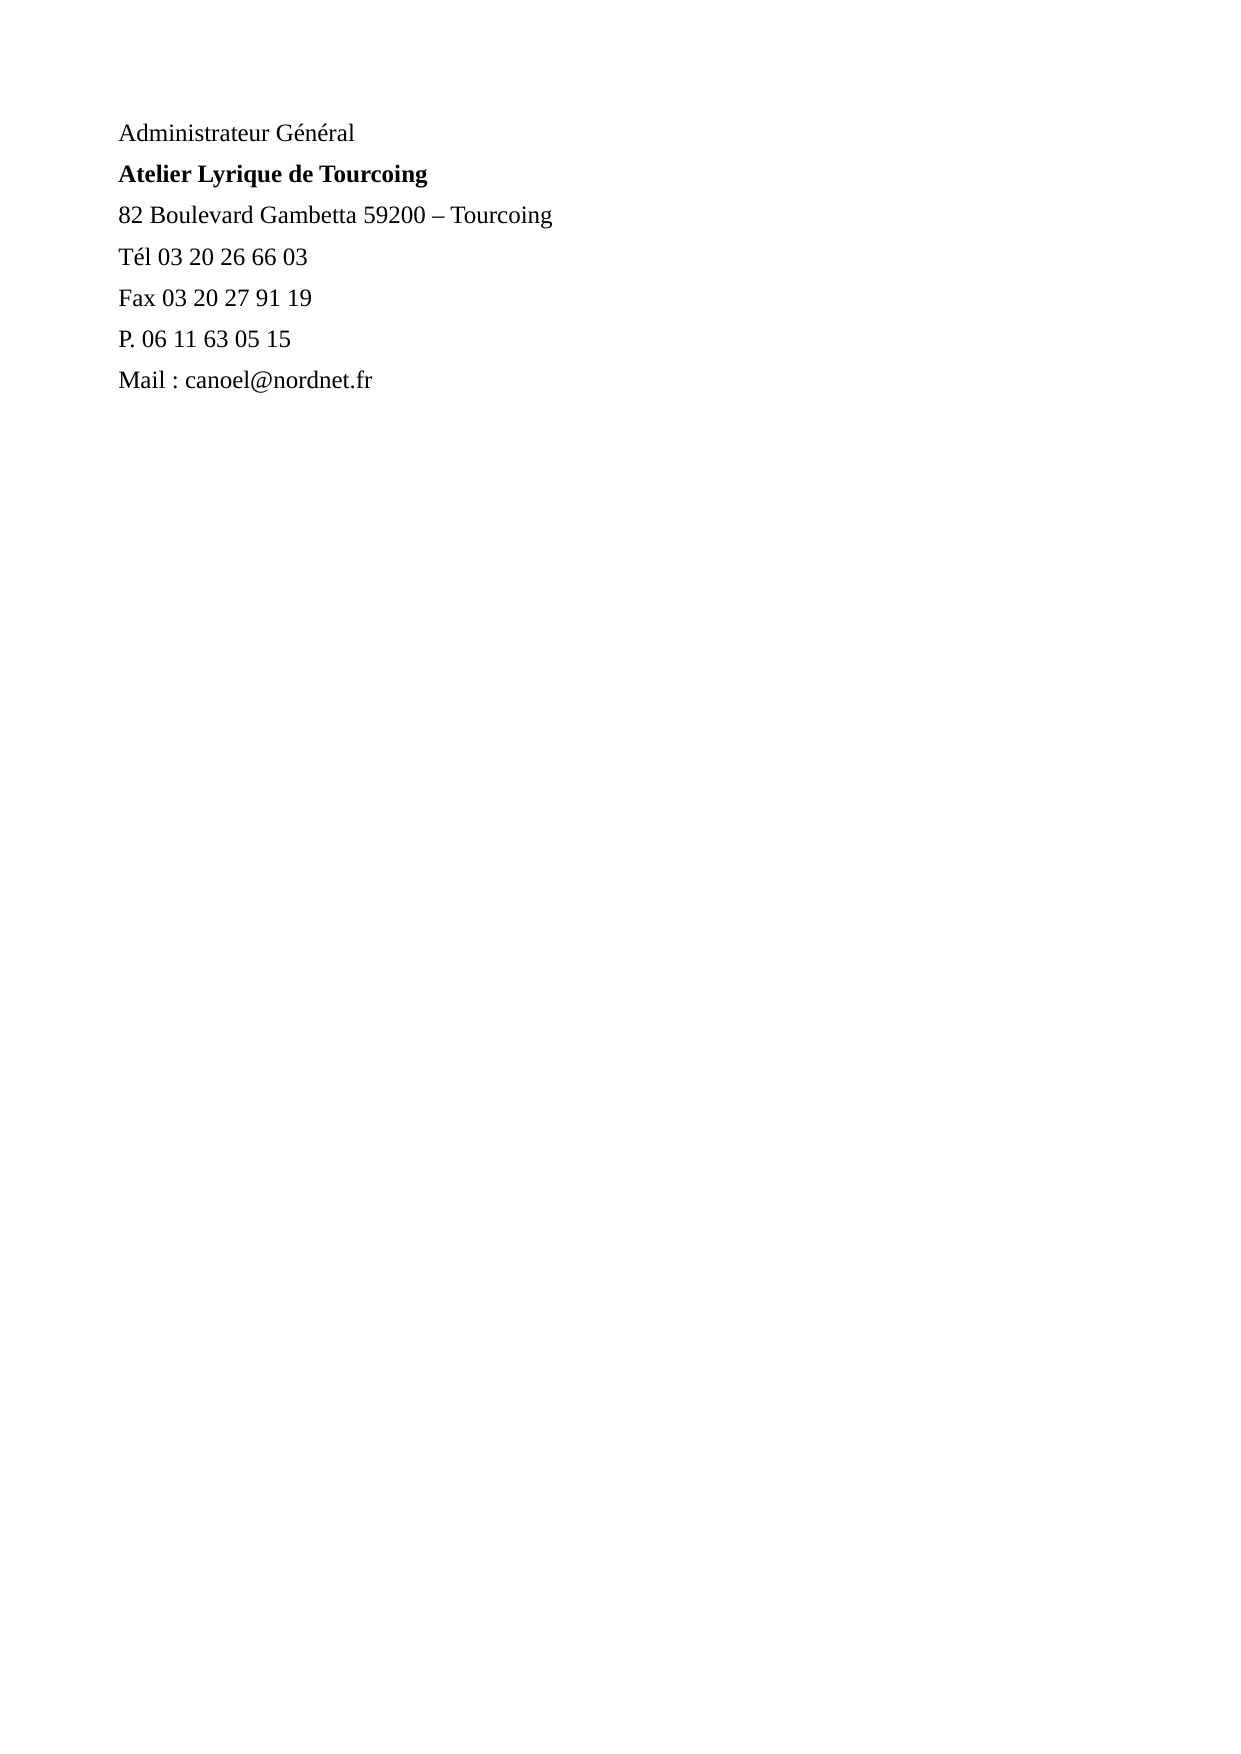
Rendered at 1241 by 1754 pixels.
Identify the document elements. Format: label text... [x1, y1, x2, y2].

text Mail : canoel@nordnet.fr [118, 366, 1122, 394]
text P. 06 11 63 05 15 [118, 324, 1122, 353]
text Atelier Lyrique de Tourcoing [118, 159, 1122, 188]
text Administrateur Général [118, 118, 1122, 147]
text 82 Boulevard Gambetta 59200 – Tourcoing [118, 201, 1122, 229]
text Tél 03 20 26 66 03 [118, 242, 1122, 271]
text Fax 03 20 27 91 19 [118, 283, 1122, 312]
